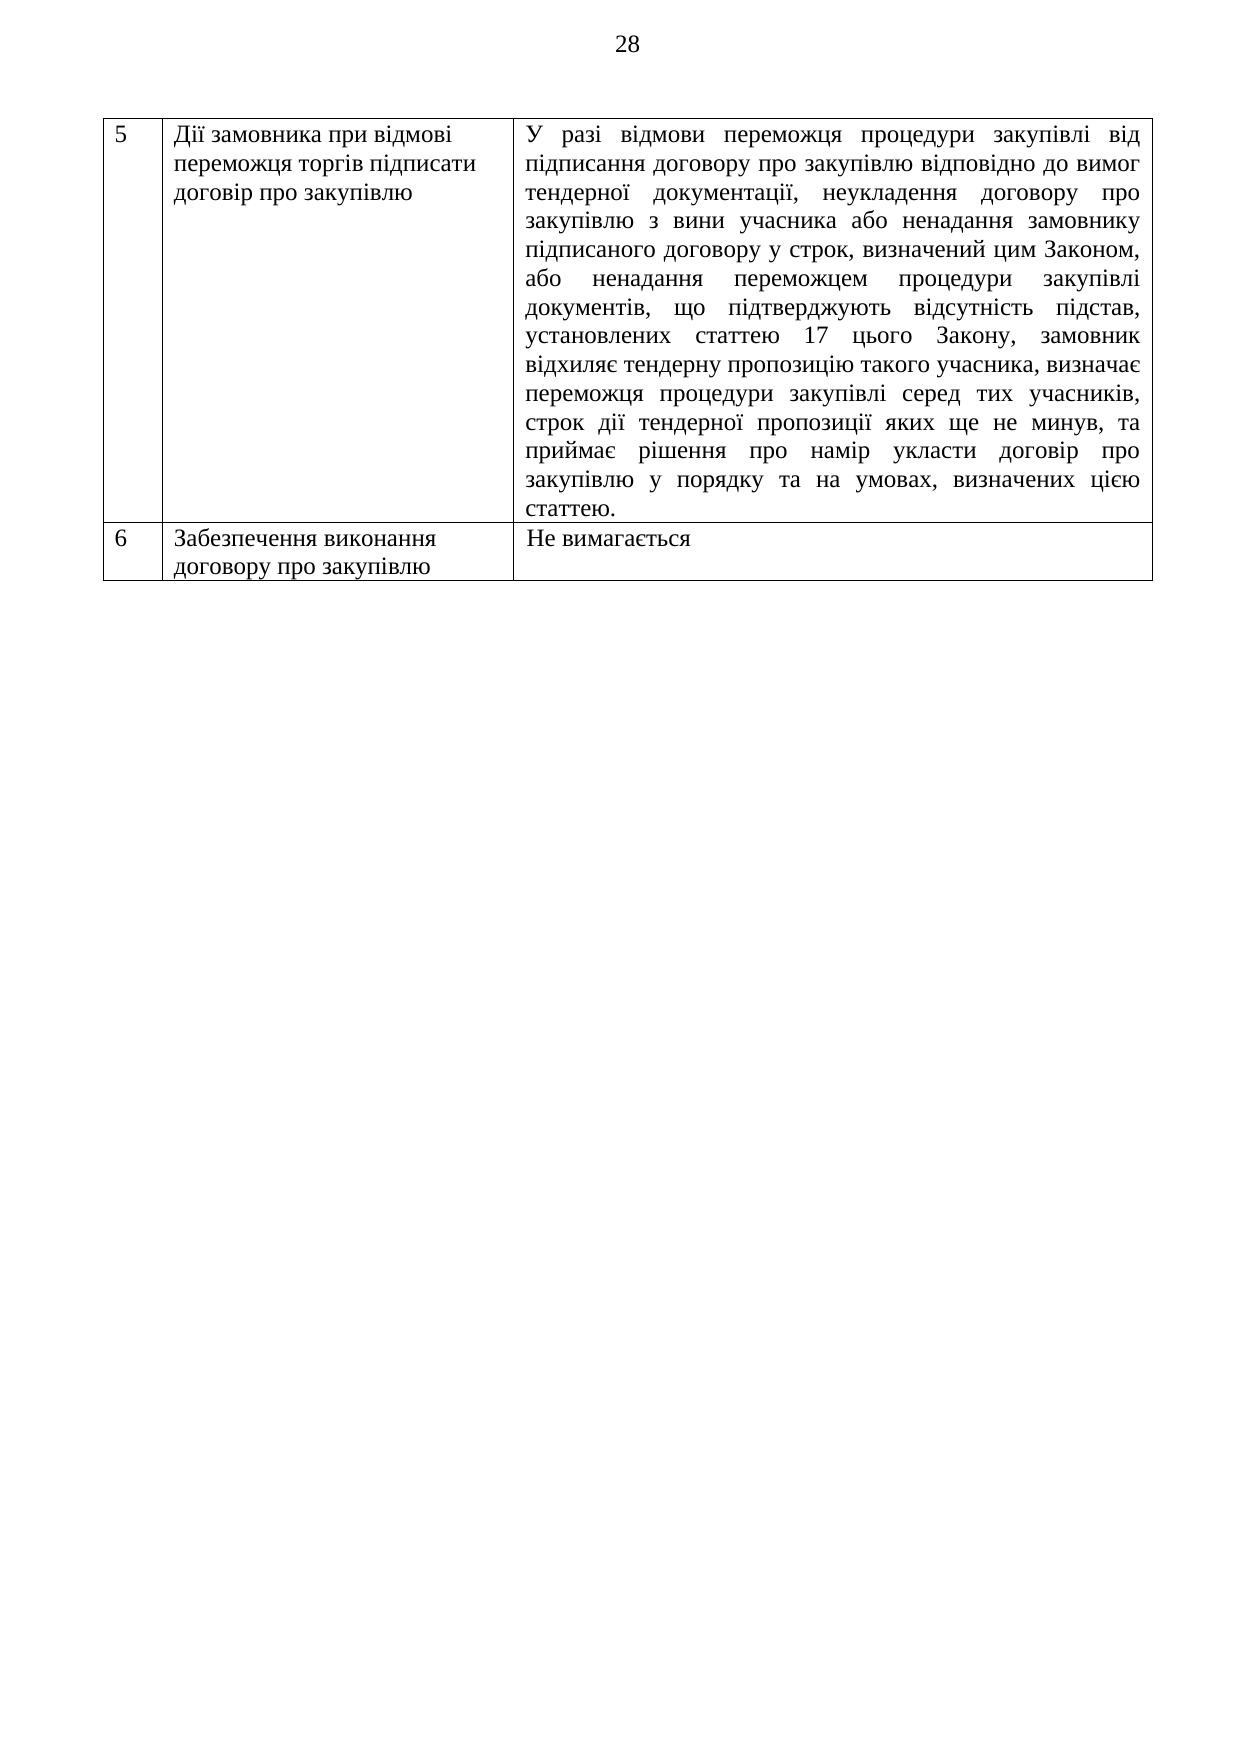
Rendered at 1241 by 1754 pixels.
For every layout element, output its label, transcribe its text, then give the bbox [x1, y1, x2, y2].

table_cell Забезпечення виконання договору про закупівлю [163, 523, 513, 580]
table_cell Дії замовника при відмові переможця торгів підписати договір про закупівлю [163, 119, 513, 522]
table_cell 5 [104, 119, 162, 522]
table_cell Не вимагається [514, 523, 1152, 580]
table_cell 6 [104, 523, 162, 580]
table_cell У разі відмови переможця процедури закупівлі від підписання договору про закупівлю відповідно до вимог тендерної документації, неукладення договору про закупівлю з вини учасника або ненадання замовнику підписаного договору у строк, визначений цим Законом, або ненадання переможцем процедури закупівлі документів, що підтверджують відсутність підстав, установлених статтею 17 цього Закону, замовник відхиляє тендерну пропозицію такого учасника, визначає переможця процедури закупівлі серед тих учасників, строк дії тендерної пропозиції яких ще не минув, та приймає рішення про намір укласти договір про закупівлю у порядку та на умовах, визначених цією статтею. [514, 119, 1152, 522]
